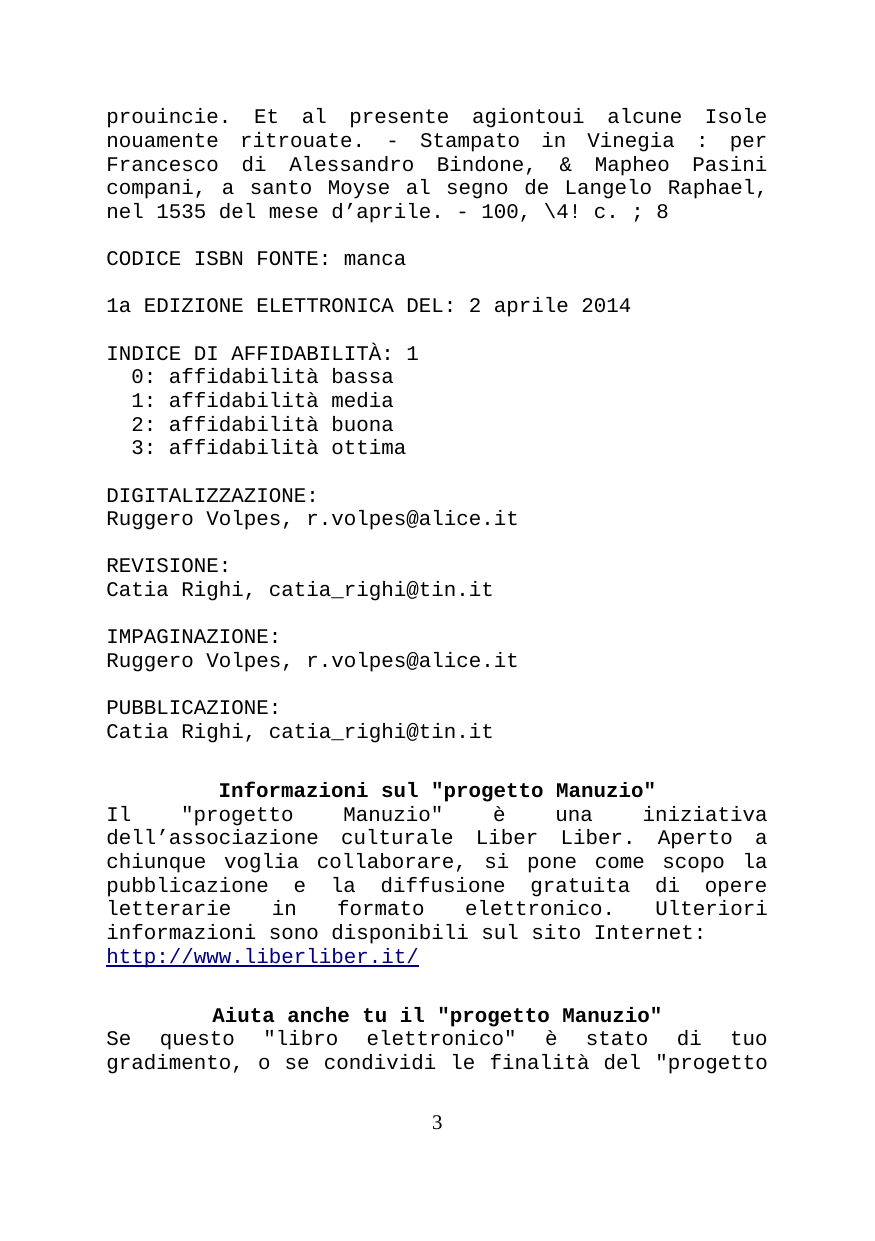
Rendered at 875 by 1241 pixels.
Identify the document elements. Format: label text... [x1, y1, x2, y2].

text 0: affidabilità bassa [106, 366, 768, 390]
text CODICE ISBN FONTE: manca [106, 248, 768, 272]
text 3: affidabilità ottima [106, 437, 768, 461]
text 1: affidabilità media [106, 390, 768, 414]
text 1a EDIZIONE ELETTRONICA DEL: 2 aprile 2014 [106, 295, 768, 319]
text 2: affidabilità buona [106, 414, 768, 437]
text Catia Righi, catia_righi@tin.it [106, 721, 768, 745]
text Il "progetto Manuzio" è una iniziativa dell’associazione culturale Liber Liber. Aperto a chiunque voglia collaborare, si pone come scopo la pubblicazione e la diffusione gratuita di opere letterarie in formato elettronico. Ulteriori informazioni sono disponibili sul sito Internet: [106, 804, 768, 946]
text Se questo "libro elettronico" è stato di tuo gradimento, o se condividi le finalità del "progetto [106, 1028, 768, 1076]
text Ruggero Volpes, r.volpes@alice.it [106, 508, 768, 532]
text REVISIONE: [106, 556, 768, 579]
text Ruggero Volpes, r.volpes@alice.it [106, 650, 768, 674]
text IMPAGINAZIONE: [106, 626, 768, 650]
text Informazioni sul "progetto Manuzio" [106, 780, 768, 804]
text INDICE DI AFFIDABILITÀ: 1 [106, 343, 768, 366]
text http://www.liberliber.it/ [106, 946, 768, 969]
text prouincie. Et al presente agiontoui alcune Isole nouamente ritrouate. - Stampato in Vinegia : per Francesco di Alessandro Bindone, & Mapheo Pasini compani, a santo Moyse al segno de Langelo Raphael, nel 1535 del mese d’aprile. - 100, \4! c. ; 8 [106, 106, 768, 224]
text Aiuta anche tu il "progetto Manuzio" [106, 1005, 768, 1028]
text Catia Righi, catia_righi@tin.it [106, 579, 768, 603]
text DIGITALIZZAZIONE: [106, 484, 768, 508]
text PUBBLICAZIONE: [106, 697, 768, 721]
